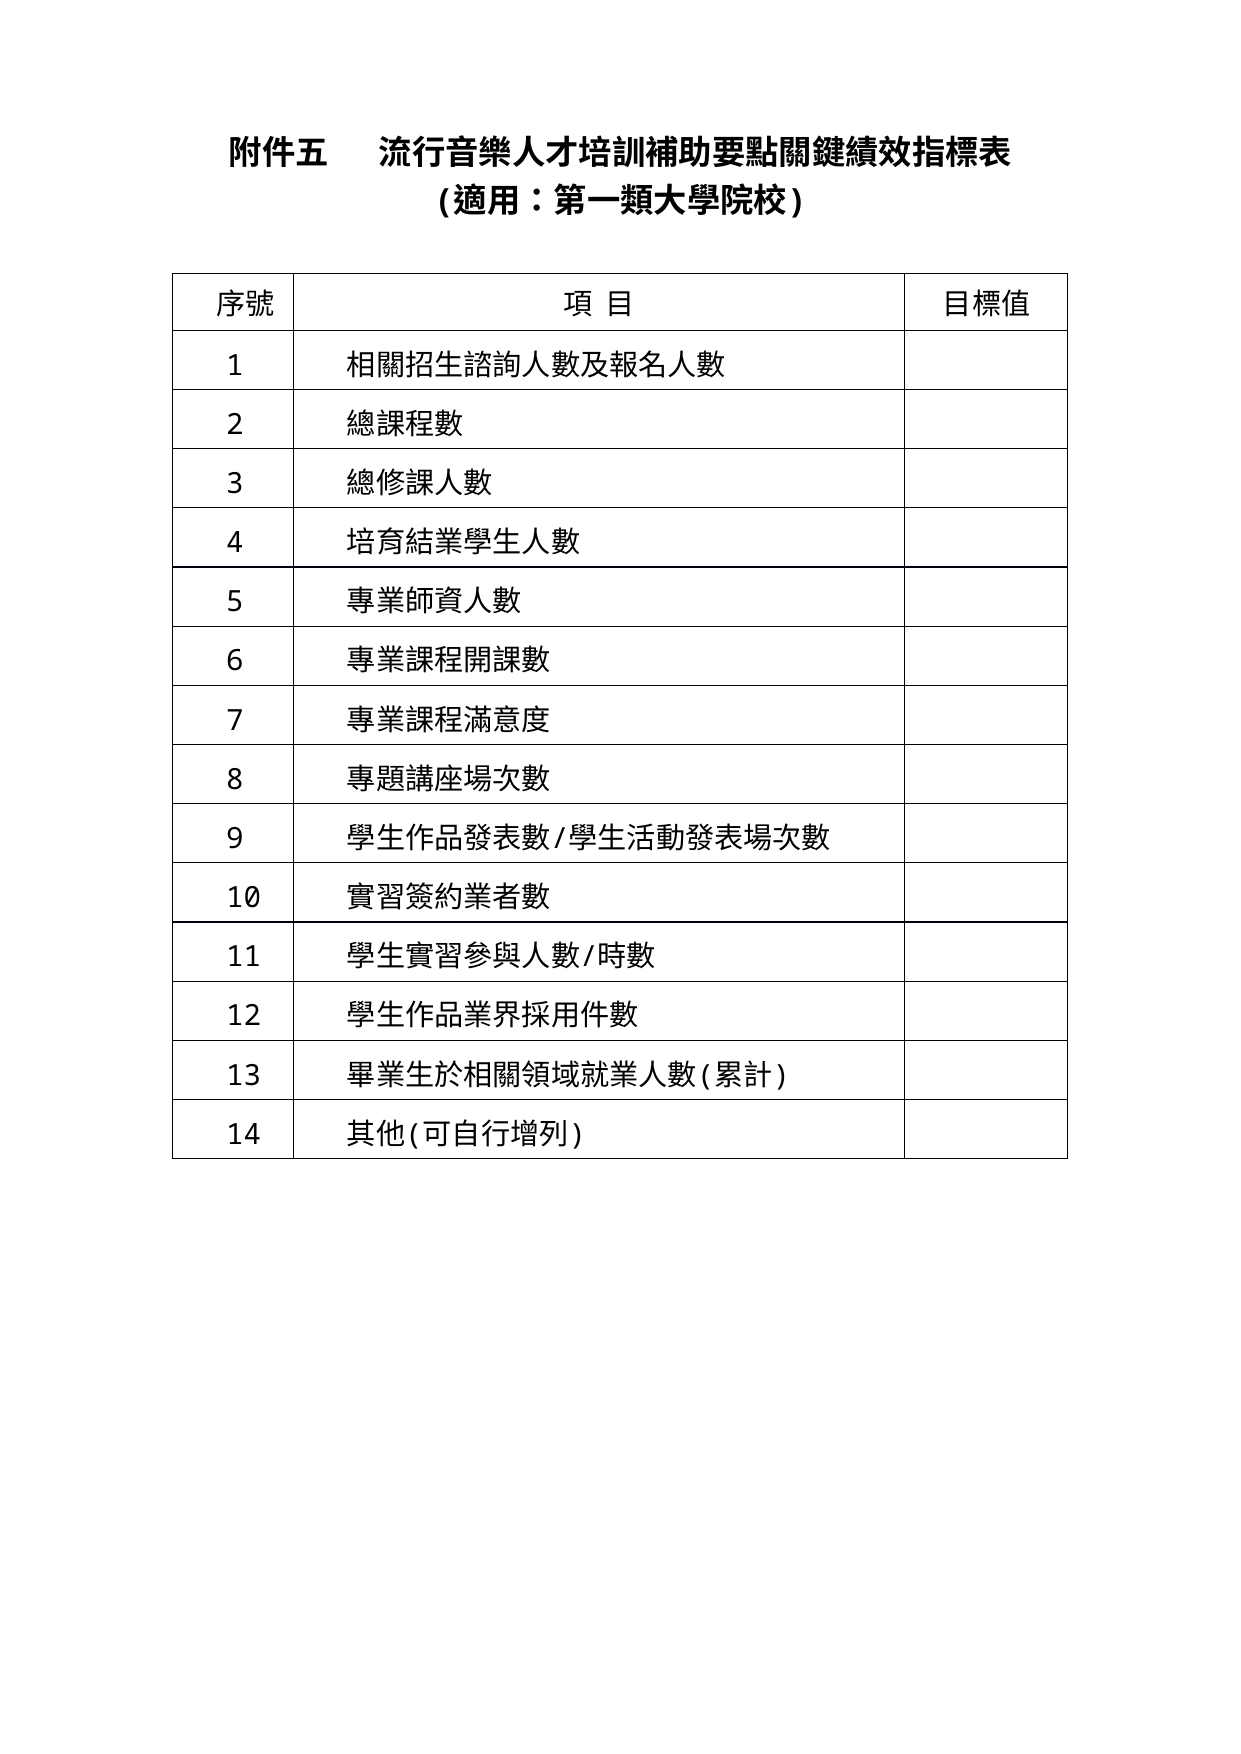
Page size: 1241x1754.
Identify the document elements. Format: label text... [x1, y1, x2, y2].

table_cell 6 [173, 627, 293, 685]
table_cell 總課程數 [294, 390, 904, 448]
table_cell [905, 627, 1067, 685]
table_cell 總修課人數 [294, 449, 904, 507]
table_cell [905, 923, 1067, 981]
table_cell 實習簽約業者數 [294, 863, 904, 921]
table_cell 4 [173, 508, 293, 566]
table_cell 5 [173, 568, 293, 626]
table_cell 1 [173, 331, 293, 389]
table_cell 畢業生於相關領域就業人數(累計) [294, 1041, 904, 1099]
table_cell [905, 745, 1067, 803]
table_cell 其他(可自行增列) [294, 1100, 904, 1158]
table_cell 3 [173, 449, 293, 507]
table_cell [905, 390, 1067, 448]
table_header 序號 [173, 274, 293, 330]
table_header 目標值 [905, 274, 1067, 330]
table_cell [905, 1100, 1067, 1158]
table_cell 12 [173, 982, 293, 1040]
table_cell [905, 804, 1067, 862]
table_cell [905, 686, 1067, 744]
text 附件五 流行音樂人才培訓補助要點關鍵績效指標表 (適用：第一類大學院校) [148, 126, 1092, 223]
table_cell 培育結業學生人數 [294, 508, 904, 566]
table_cell [905, 508, 1067, 566]
table_cell 專題講座場次數 [294, 745, 904, 803]
table_cell 2 [173, 390, 293, 448]
table_cell 相關招生諮詢人數及報名人數 [294, 331, 904, 389]
table_cell 13 [173, 1041, 293, 1099]
table_cell [905, 568, 1067, 626]
table_cell 專業課程滿意度 [294, 686, 904, 744]
table_cell 8 [173, 745, 293, 803]
table_cell 9 [173, 804, 293, 862]
table_cell 學生實習參與人數/時數 [294, 923, 904, 981]
table_cell 學生作品發表數/學生活動發表場次數 [294, 804, 904, 862]
table_cell 14 [173, 1100, 293, 1158]
table_cell 專業師資人數 [294, 568, 904, 626]
table_cell [905, 1041, 1067, 1099]
table_header 項目 [294, 274, 904, 330]
table_cell 專業課程開課數 [294, 627, 904, 685]
table_cell 學生作品業界採用件數 [294, 982, 904, 1040]
table_cell [905, 449, 1067, 507]
table_cell [905, 331, 1067, 389]
table_cell [905, 982, 1067, 1040]
table_cell 10 [173, 863, 293, 921]
table_cell 11 [173, 923, 293, 981]
table_cell [905, 863, 1067, 921]
table_cell 7 [173, 686, 293, 744]
